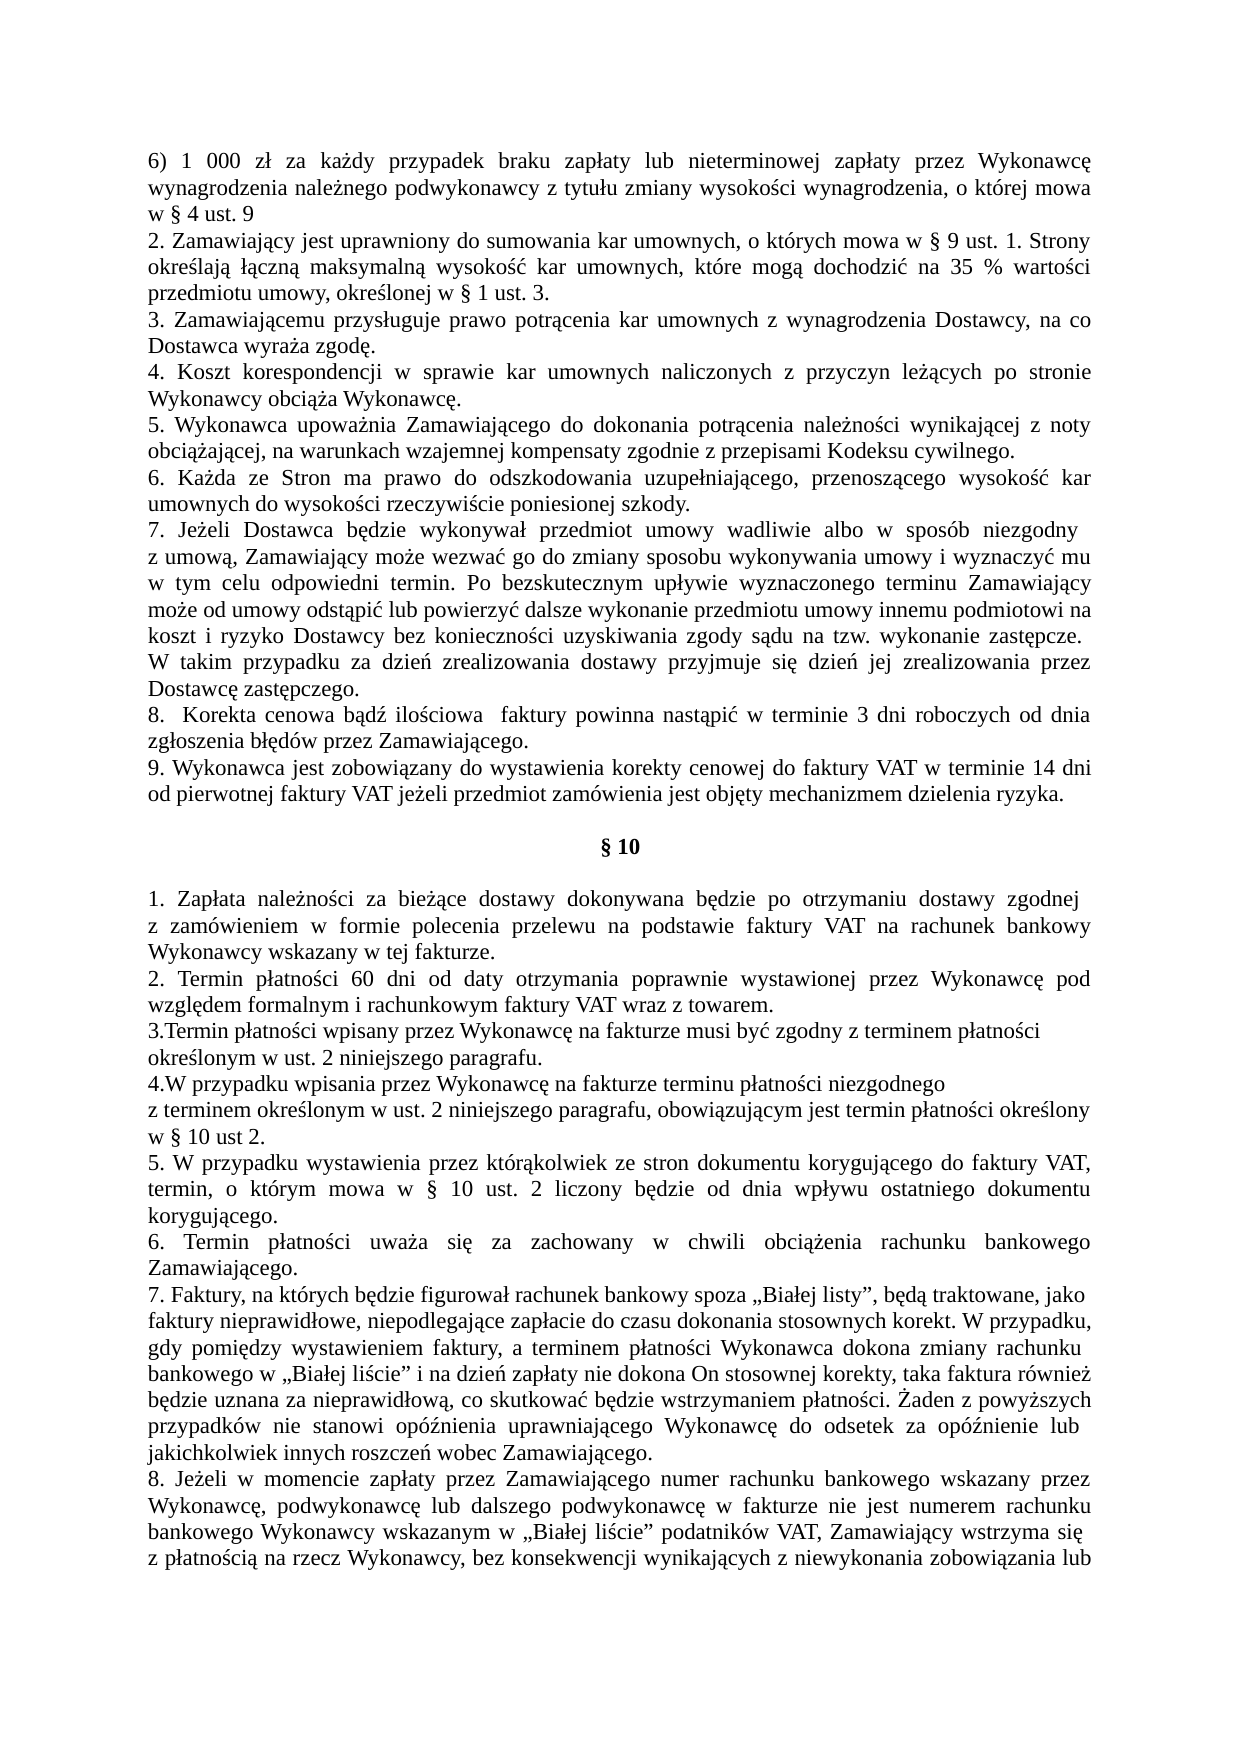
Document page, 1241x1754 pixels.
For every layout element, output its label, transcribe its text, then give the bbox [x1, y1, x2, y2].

text 5. Wykonawca upoważnia Zamawiającego do dokonania potrącenia należności wynikającej z noty obciążającej, na warunkach wzajemnej kompensaty zgodnie z przepisami Kodeksu cywilnego. [148, 411, 1093, 464]
text 4. Koszt korespondencji w sprawie kar umownych naliczonych z przyczyn leżących po stronie Wykonawcy obciąża Wykonawcę. [148, 358, 1093, 411]
text 8. Jeżeli w momencie zapłaty przez Zamawiającego numer rachunku bankowego wskazany przez Wykonawcę, podwykonawcę lub dalszego podwykonawcę w fakturze nie jest numerem rachunku bankowego Wykonawcy wskazanym w „Białej liście” podatników VAT, Zamawiający wstrzyma się z płatnością na rzecz Wykonawcy, bez konsekwencji wynikających z niewykonania zobowiązania lub [148, 1465, 1093, 1571]
text 3.Termin płatności wpisany przez Wykonawcę na fakturze musi być zgodny z terminem płatności określonym w ust. 2 niniejszego paragrafu. [148, 1017, 1093, 1070]
text 7. Jeżeli Dostawca będzie wykonywał przedmiot umowy wadliwie albo w sposób niezgodny z umową, Zamawiający może wezwać go do zmiany sposobu wykonywania umowy i wyznaczyć mu w tym celu odpowiedni termin. Po bezskutecznym upływie wyznaczonego terminu Zamawiający może od umowy odstąpić lub powierzyć dalsze wykonanie przedmiotu umowy innemu podmiotowi na koszt i ryzyko Dostawcy bez konieczności uzyskiwania zgody sądu na tzw. wykonanie zastępcze. W takim przypadku za dzień zrealizowania dostawy przyjmuje się dzień jej zrealizowania przez Dostawcę zastępczego. [148, 517, 1093, 701]
text § 10 [148, 833, 1093, 859]
text 7. Faktury, na których będzie figurował rachunek bankowy spoza „Białej listy”, będą traktowane, jako faktury nieprawidłowe, niepodlegające zapłacie do czasu dokonania stosownych korekt. W przypadku, gdy pomiędzy wystawieniem faktury, a terminem płatności Wykonawca dokona zmiany rachunku bankowego w „Białej liście” i na dzień zapłaty nie dokona On stosownej korekty, taka faktura również będzie uznana za nieprawidłową, co skutkować będzie wstrzymaniem płatności. Żaden z powyższych przypadków nie stanowi opóźnienia uprawniającego Wykonawcę do odsetek za opóźnienie lub jakichkolwiek innych roszczeń wobec Zamawiającego. [148, 1281, 1093, 1465]
text 9. Wykonawca jest zobowiązany do wystawienia korekty cenowej do faktury VAT w terminie 14 dni od pierwotnej faktury VAT jeżeli przedmiot zamówienia jest objęty mechanizmem dzielenia ryzyka. [148, 754, 1093, 806]
text 6) 1 000 zł za każdy przypadek braku zapłaty lub nieterminowej zapłaty przez Wykonawcę wynagrodzenia należnego podwykonawcy z tytułu zmiany wysokości wynagrodzenia, o której mowa w § 4 ust. 9 [148, 148, 1093, 227]
text 1. Zapłata należności za bieżące dostawy dokonywana będzie po otrzymaniu dostawy zgodnej z zamówieniem w formie polecenia przelewu na podstawie faktury VAT na rachunek bankowy Wykonawcy wskazany w tej fakturze. [148, 886, 1093, 964]
text 6. Każda ze Stron ma prawo do odszkodowania uzupełniającego, przenoszącego wysokość kar umownych do wysokości rzeczywiście poniesionej szkody. [148, 464, 1093, 517]
text 4.W przypadku wpisania przez Wykonawcę na fakturze terminu płatności niezgodnego z terminem określonym w ust. 2 niniejszego paragrafu, obowiązującym jest termin płatności określony w § 10 ust 2. [148, 1070, 1093, 1149]
text 2. Zamawiający jest uprawniony do sumowania kar umownych, o których mowa w § 9 ust. 1. Strony określają łączną maksymalną wysokość kar umownych, które mogą dochodzić na 35 % wartości przedmiotu umowy, określonej w § 1 ust. 3. [148, 227, 1093, 306]
text 2. Termin płatności 60 dni od daty otrzymania poprawnie wystawionej przez Wykonawcę pod względem formalnym i rachunkowym faktury VAT wraz z towarem. [148, 964, 1093, 1017]
text 3. Zamawiającemu przysługuje prawo potrącenia kar umownych z wynagrodzenia Dostawcy, na co Dostawca wyraża zgodę. [148, 306, 1093, 358]
text 6. Termin płatności uważa się za zachowany w chwili obciążenia rachunku bankowego Zamawiającego. [148, 1228, 1093, 1281]
text 5. W przypadku wystawienia przez którąkolwiek ze stron dokumentu korygującego do faktury VAT, termin, o którym mowa w § 10 ust. 2 liczony będzie od dnia wpływu ostatniego dokumentu korygującego. [148, 1149, 1093, 1228]
text 8. Korekta cenowa bądź ilościowa faktury powinna nastąpić w terminie 3 dni roboczych od dnia zgłoszenia błędów przez Zamawiającego. [148, 701, 1093, 754]
